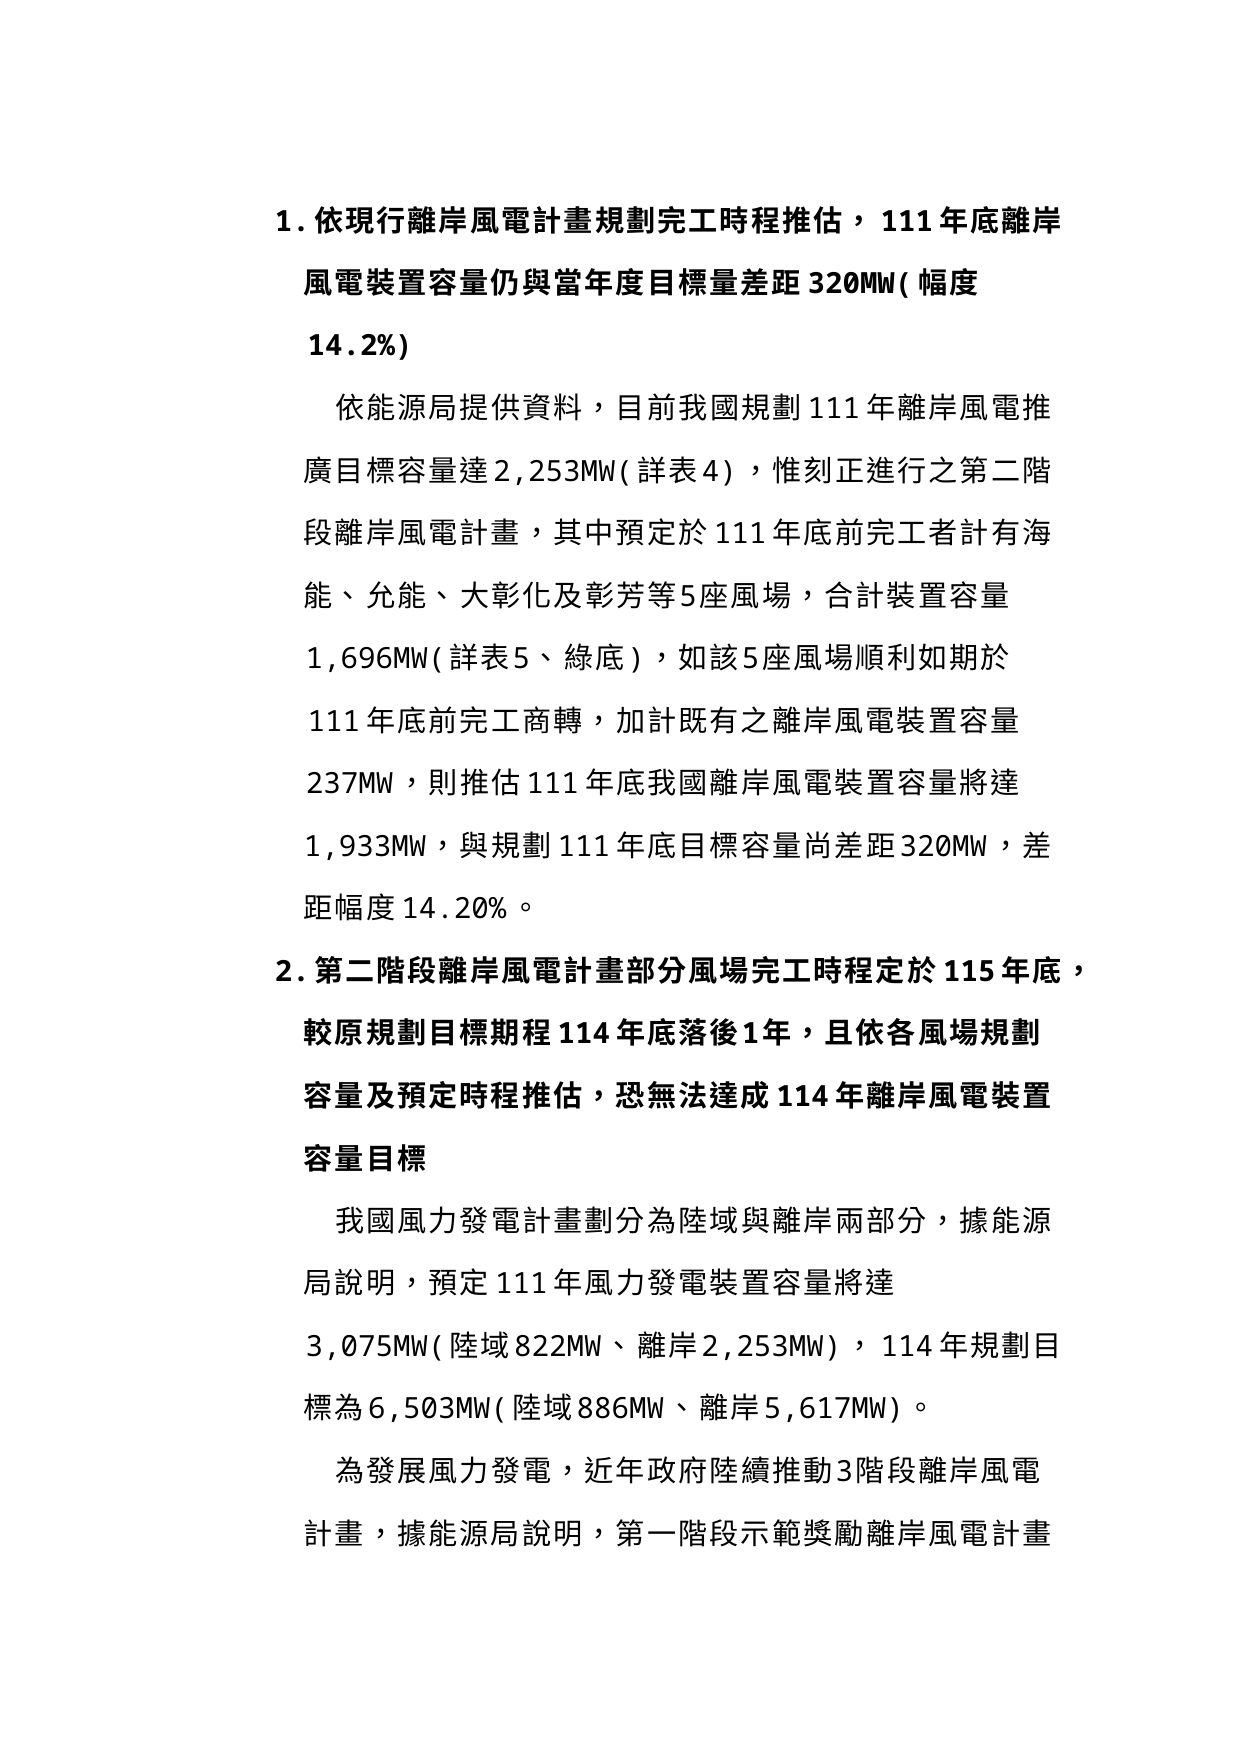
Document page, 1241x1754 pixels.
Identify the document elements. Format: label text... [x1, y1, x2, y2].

text 1.依現行離岸風電計畫規劃完工時程推估，111年底離岸風電裝置容量仍與當年度目標量差距320MW(幅度14.2%) [266, 177, 1063, 365]
text 我國風力發電計畫劃分為陸域與離岸兩部分，據能源局說明，預定111年風力發電裝置容量將達3,075MW(陸域822MW、離岸2,253MW)，114年規劃目標為6,503MW(陸域886MW、離岸5,617MW)。 [295, 1177, 1063, 1427]
text 為發展風力發電，近年政府陸續推動3階段離岸風電計畫，據能源局說明，第一階段示範獎勵離岸風電計畫 [295, 1427, 1063, 1552]
text 依能源局提供資料，目前我國規劃111年離岸風電推廣目標容量達2,253MW(詳表4)，惟刻正進行之第二階段離岸風電計畫，其中預定於111年底前完工者計有海能、允能、大彰化及彰芳等5座風場，合計裝置容量1,696MW(詳表5、綠底)，如該5座風場順利如期於111年底前完工商轉，加計既有之離岸風電裝置容量237MW，則推估111年底我國離岸風電裝置容量將達1,933MW，與規劃111年底目標容量尚差距320MW，差距幅度14.20%。 [295, 365, 1063, 927]
text 2.第二階段離岸風電計畫部分風場完工時程定於115年底，較原規劃目標期程114年底落後1年，且依各風場規劃容量及預定時程推估，恐無法達成114年離岸風電裝置容量目標 [266, 927, 1063, 1177]
